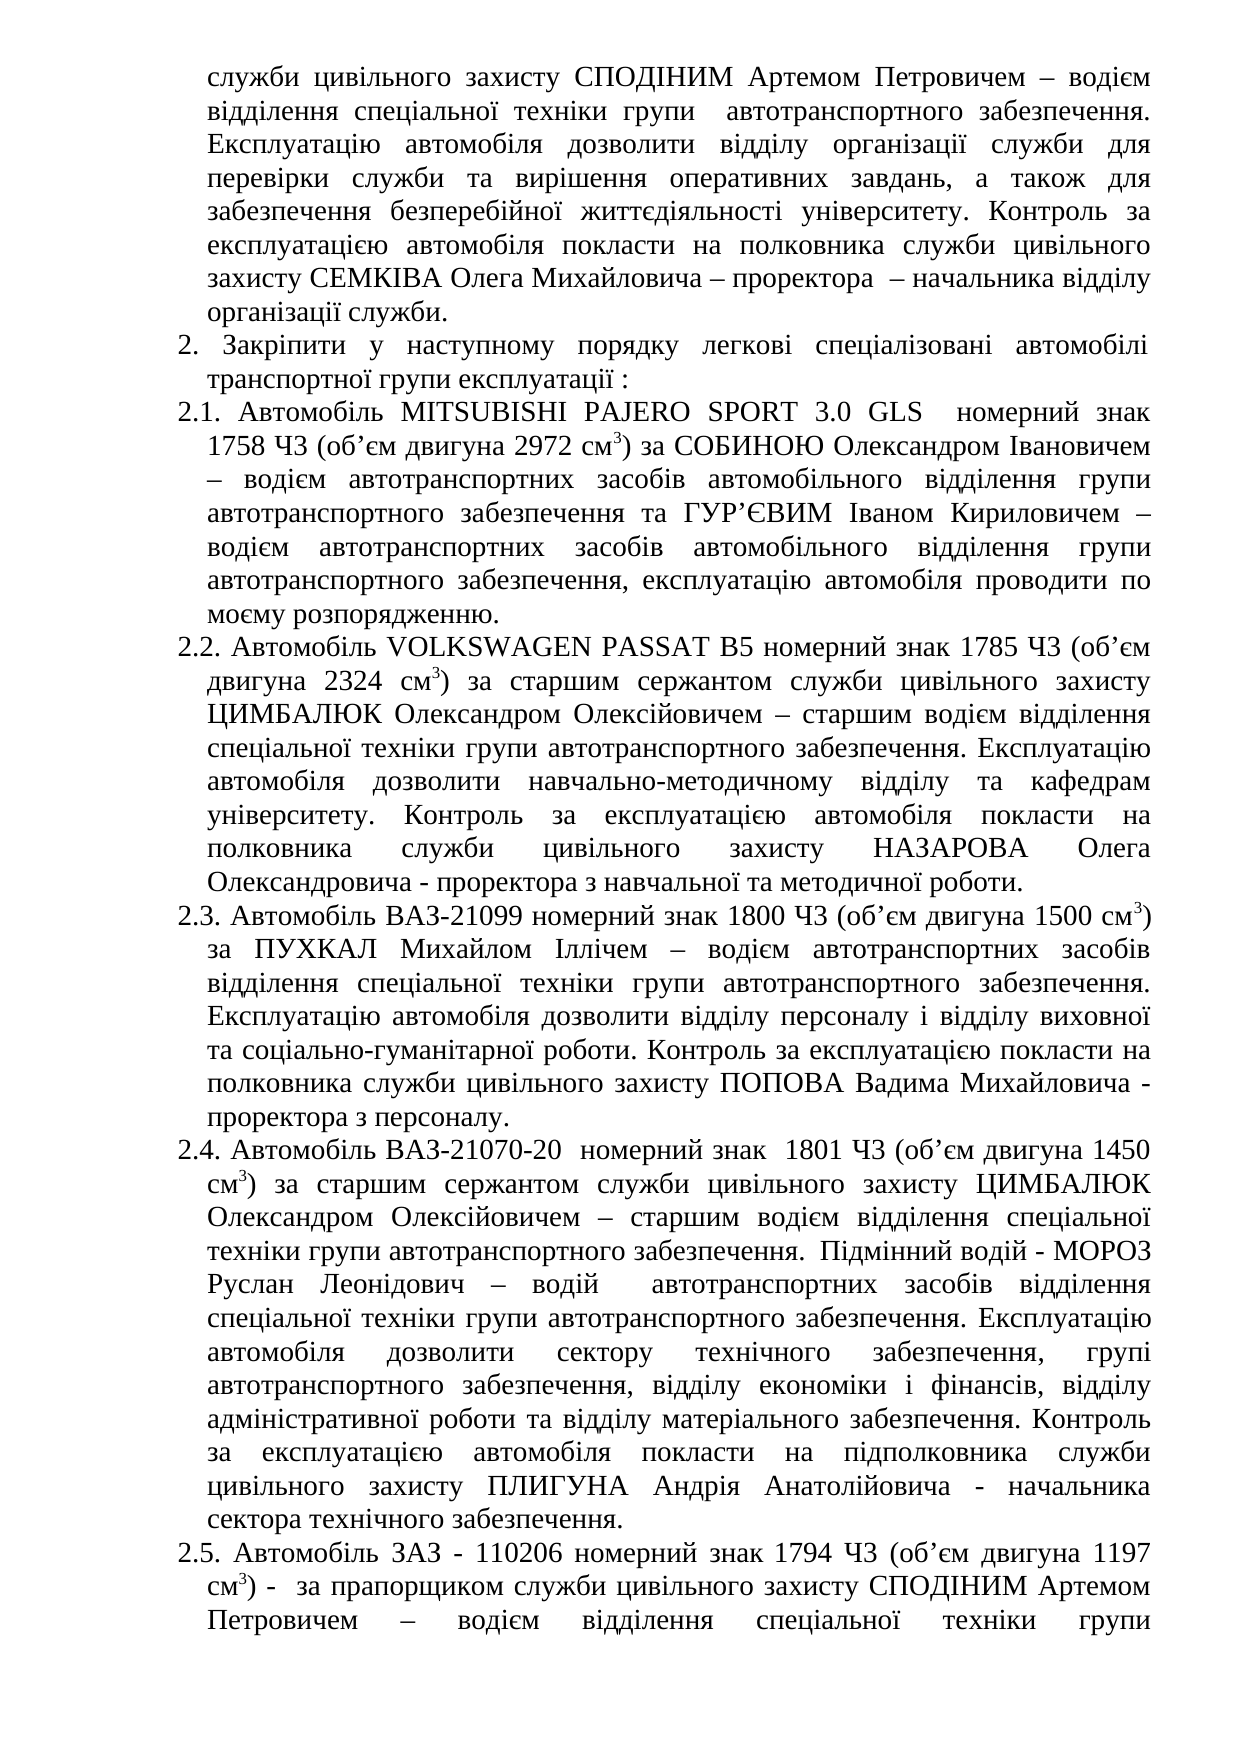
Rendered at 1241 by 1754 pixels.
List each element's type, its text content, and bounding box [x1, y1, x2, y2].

text 2.1. Автомобіль MITSUBISHI PAJERO SPORT 3.0 GLS номерний знак 1758 Ч3 (об’єм двигуна 2972 см3) за СОБИНОЮ Олександром Івановичем – водієм автотранспортних засобів автомобільного відділення групи автотранспортного забезпечення та ГУР’ЄВИМ Іваном Кириловичем – водієм автотранспортних засобів автомобільного відділення групи автотранспортного забезпечення, експлуатацію автомобіля проводити по моєму розпорядженню. [177, 394, 1152, 629]
text 2.5. Автомобіль ЗАЗ - 110206 номерний знак 1794 Ч3 (об’єм двигуна 1197 см3) - за прапорщиком служби цивільного захисту СПОДІНИМ Артемом Петровичем – водієм відділення спеціальної техніки групи [177, 1535, 1152, 1636]
text 2.4. Автомобіль ВАЗ-21070-20 номерний знак 1801 Ч3 (об’єм двигуна 1450 см3) за старшим сержантом служби цивільного захисту ЦИМБАЛЮК Олександром Олексійовичем – старшим водієм відділення спеціальної техніки групи автотранспортного забезпечення. Підмінний водій - МОРОЗ Руслан Леонідович – водій автотранспортних засобів відділення спеціальної техніки групи автотранспортного забезпечення. Експлуатацію автомобіля дозволити сектору технічного забезпечення, групі автотранспортного забезпечення, відділу економіки і фінансів, відділу адміністративної роботи та відділу матеріального забезпечення. Контроль за експлуатацією автомобіля покласти на підполковника служби цивільного захисту ПЛИГУНА Андрія Анатолійовича - начальника сектора технічного забезпечення. [177, 1132, 1152, 1535]
text служби цивільного захисту СПОДІНИМ Артемом Петровичем – водієм відділення спеціальної техніки групи автотранспортного забезпечення. Експлуатацію автомобіля дозволити відділу організації служби для перевірки служби та вирішення оперативних завдань, а також для забезпечення безперебійної життєдіяльності університету. Контроль за експлуатацією автомобіля покласти на полковника служби цивільного захисту СЕМКІВА Олега Михайловича – проректора – начальника відділу організації служби. [177, 59, 1152, 327]
text 2.2. Автомобіль VOLKSWAGEN PASSAT B5 номерний знак 1785 Ч3 (об’єм двигуна 2324 см3) за старшим сержантом служби цивільного захисту ЦИМБАЛЮК Олександром Олексійовичем – старшим водієм відділення спеціальної техніки групи автотранспортного забезпечення. Експлуатацію автомобіля дозволити навчально-методичному відділу та кафедрам університету. Контроль за експлуатацією автомобіля покласти на полковника служби цивільного захисту НАЗАРОВА Олега Олександровича - проректора з навчальної та методичної роботи. [177, 629, 1152, 898]
text 2.3. Автомобіль ВАЗ-21099 номерний знак 1800 Ч3 (об’єм двигуна 1500 см3) за ПУХКАЛ Михайлом Іллічем – водієм автотранспортних засобів відділення спеціальної техніки групи автотранспортного забезпечення. Експлуатацію автомобіля дозволити відділу персоналу і відділу виховної та соціально-гуманітарної роботи. Контроль за експлуатацією покласти на полковника служби цивільного захисту ПОПОВА Вадима Михайловича - проректора з персоналу. [177, 898, 1152, 1132]
text 2. Закріпити у наступному порядку легкові спеціалізовані автомобілі транспортної групи експлуатації : [177, 327, 1149, 394]
